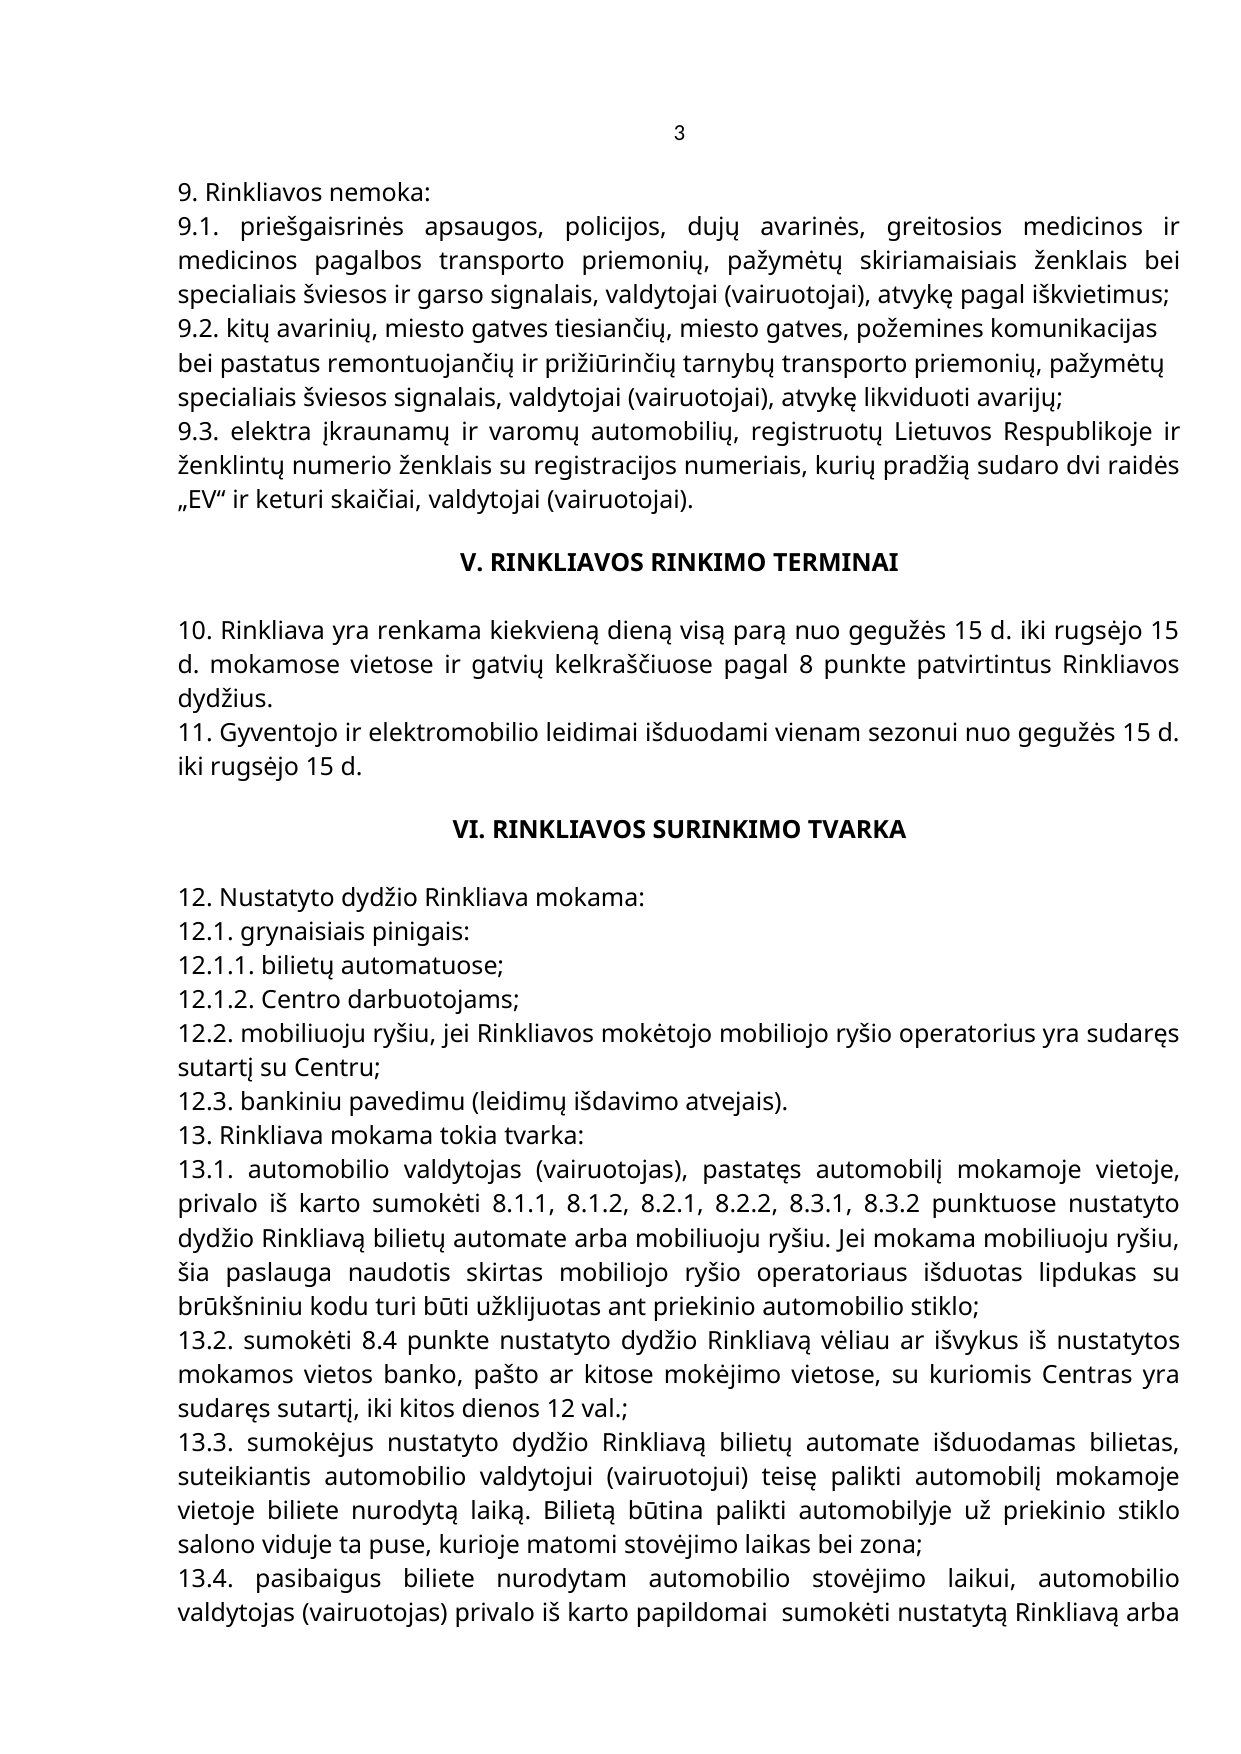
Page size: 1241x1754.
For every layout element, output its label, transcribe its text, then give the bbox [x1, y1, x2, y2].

text 13.1. automobilio valdytojas (vairuotojas), pastatęs automobilį mokamoje vietoje, privalo iš karto sumokėti 8.1.1, 8.1.2, 8.2.1, 8.2.2, 8.3.1, 8.3.2 punktuose nustatyto dydžio Rinkliavą bilietų automate arba mobiliuoju ryšiu. Jei mokama mobiliuoju ryšiu, šia paslauga naudotis skirtas mobiliojo ryšio operatoriaus išduotas lipdukas su brūkšniniu kodu turi būti užklijuotas ant priekinio automobilio stiklo; [177, 1152, 1181, 1322]
text 12.2. mobiliuoju ryšiu, jei Rinkliavos mokėtojo mobiliojo ryšio operatorius yra sudaręs sutartį su Centru; [177, 1016, 1181, 1084]
text 13. Rinkliava mokama tokia tvarka: [177, 1118, 1181, 1152]
text 12.1.2. Centro darbuotojams; [177, 982, 1181, 1016]
text 12.1. grynaisiais pinigais: [177, 914, 1181, 948]
text 12.3. bankiniu pavedimu (leidimų išdavimo atvejais). [177, 1084, 1181, 1118]
text 11. Gyventojo ir elektromobilio leidimai išduodami vienam sezonui nuo gegužės 15 d. iki rugsėjo 15 d. [177, 714, 1181, 783]
text VI. RINKLIAVOS SURINKIMO TVARKA [177, 811, 1181, 846]
text 13.3. sumokėjus nustatyto dydžio Rinkliavą bilietų automate išduodamas bilietas, suteikiantis automobilio valdytojui (vairuotojui) teisę palikti automobilį mokamoje vietoje biliete nurodytą laiką. Bilietą būtina palikti automobilyje už priekinio stiklo salono viduje ta puse, kurioje matomi stovėjimo laikas bei zona; [177, 1424, 1181, 1561]
text 9. Rinkliavos nemoka: [177, 175, 1181, 209]
text 13.2. sumokėti 8.4 punkte nustatyto dydžio Rinkliavą vėliau ar išvykus iš nustatytos mokamos vietos banko, pašto ar kitose mokėjimo vietose, su kuriomis Centras yra sudaręs sutartį, iki kitos dienos 12 val.; [177, 1322, 1181, 1424]
text 9.3. elektra įkraunamų ir varomų automobilių, registruotų Lietuvos Respublikoje ir ženklintų numerio ženklais su registracijos numeriais, kurių pradžią sudaro dvi raidės „EV“ ir keturi skaičiai, valdytojai (vairuotojai). [177, 413, 1181, 516]
text 9.1. priešgaisrinės apsaugos, policijos, dujų avarinės, greitosios medicinos ir medicinos pagalbos transporto priemonių, pažymėtų skiriamaisiais ženklais bei specialiais šviesos ir garso signalais, valdytojai (vairuotojai), atvykę pagal iškvietimus; [177, 209, 1181, 311]
text 10. Rinkliava yra renkama kiekvieną dieną visą parą nuo gegužės 15 d. iki rugsėjo 15 d. mokamose vietose ir gatvių kelkraščiuose pagal 8 punkte patvirtintus Rinkliavos dydžius. [177, 612, 1181, 714]
text 12. Nustatyto dydžio Rinkliava mokama: [177, 879, 1181, 914]
text 12.1.1. bilietų automatuose; [177, 948, 1181, 982]
text 9.2. kitų avarinių, miesto gatves tiesiančių, miesto gatves, požemines komunikacijas bei pastatus remontuojančių ir prižiūrinčių tarnybų transporto priemonių, pažymėtų specialiais šviesos signalais, valdytojai (vairuotojai), atvykę likviduoti avarijų; [177, 311, 1181, 413]
text V. RINKLIAVOS RINKIMO TERMINAI [177, 544, 1181, 578]
text 13.4. pasibaigus biliete nurodytam automobilio stovėjimo laikui, automobilio valdytojas (vairuotojas) privalo iš karto papildomai sumokėti nustatytą Rinkliavą arba [177, 1561, 1181, 1629]
